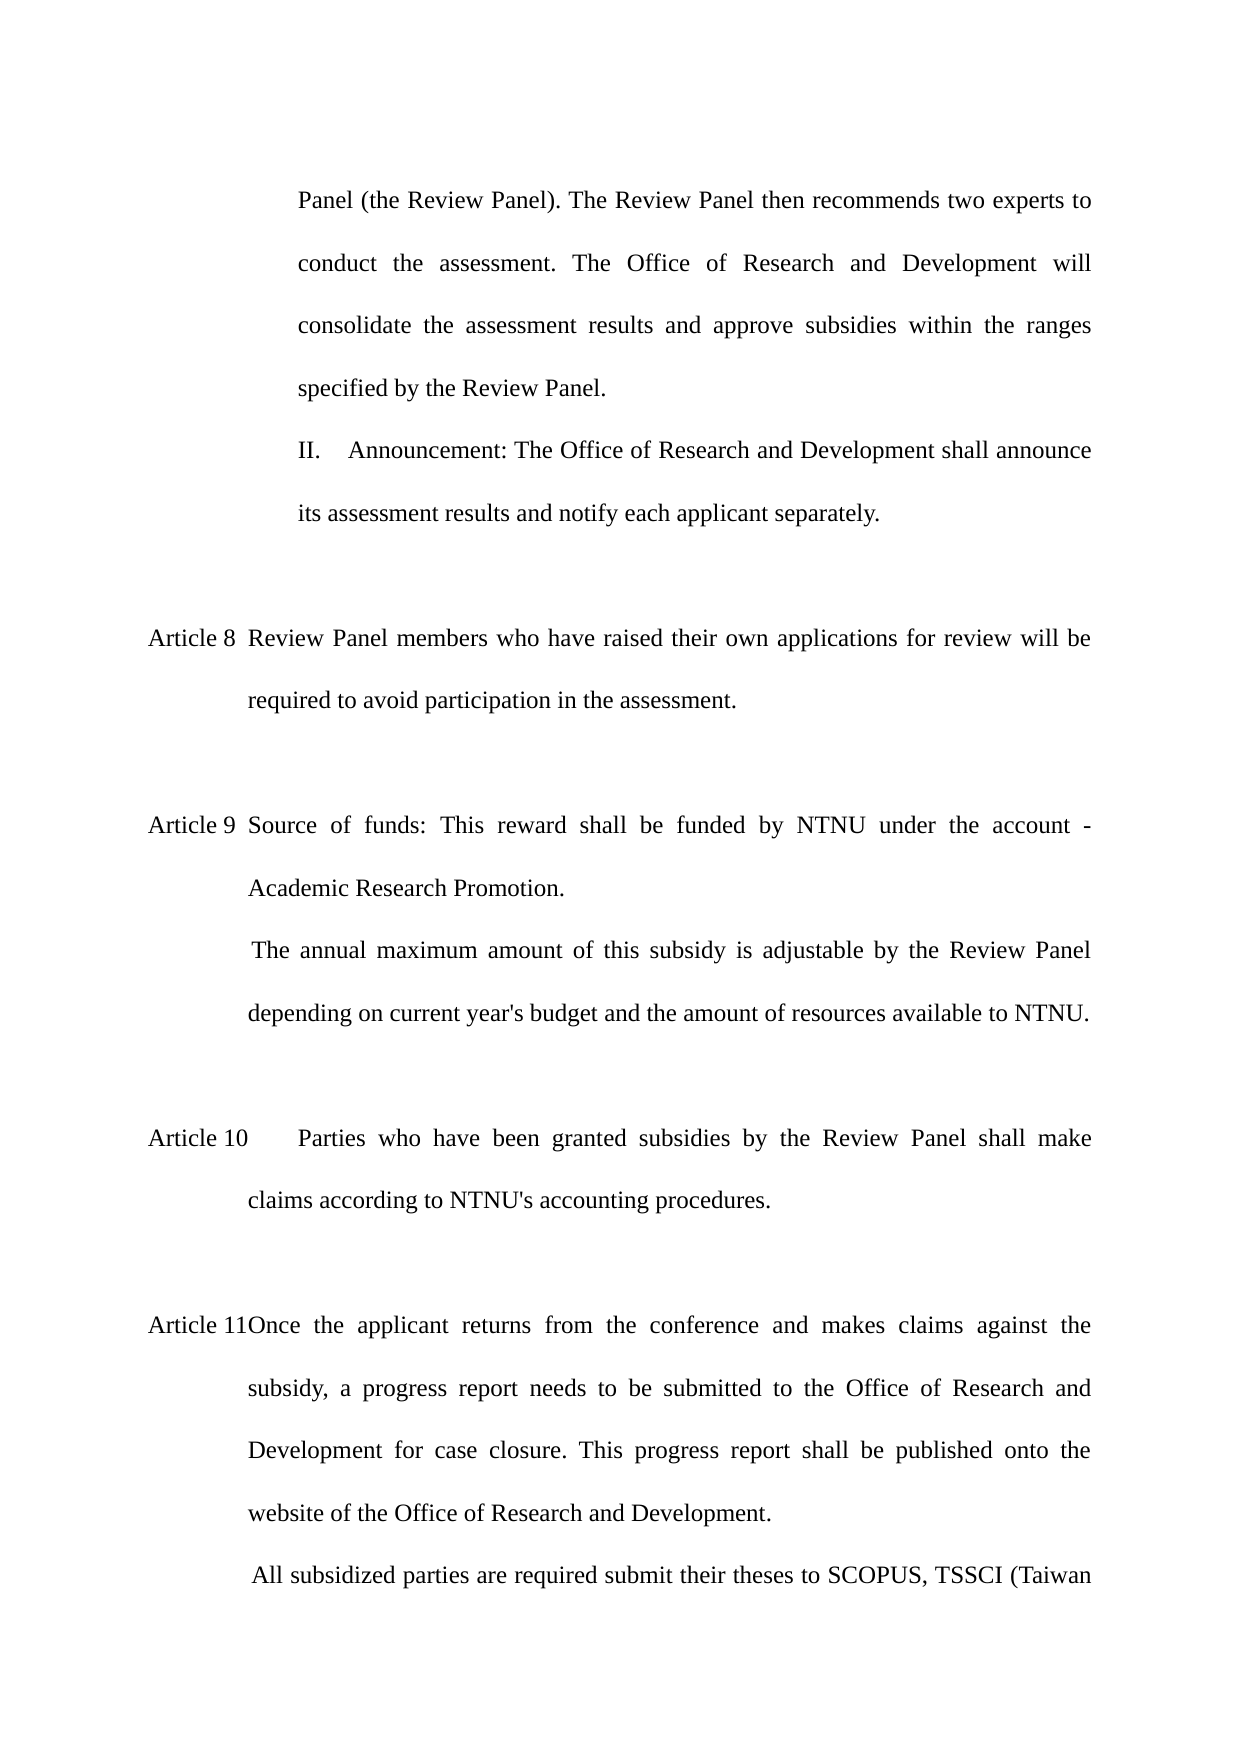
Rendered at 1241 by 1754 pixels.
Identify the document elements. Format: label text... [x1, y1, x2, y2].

text The annual maximum amount of this subsidy is adjustable by the Review Panel depending on current year's budget and the amount of resources available to NTNU. [248, 908, 1092, 1033]
list Source of funds: This reward shall be funded by NTNU under the account - Academic Research Promotion. [148, 783, 1092, 908]
list Parties who have been granted subsidies by the Review Panel shall make claims according to NTNU's accounting procedures. [148, 1096, 1092, 1221]
list Announcement: The Office of Research and Development shall announce its assessment results and notify each applicant separately. [298, 408, 1092, 533]
list Panel (the Review Panel). The Review Panel then recommends two experts to conduct the assessment. The Office of Research and Development will consolidate the assessment results and approve subsidies within the ranges specified by the Review Panel. [298, 158, 1092, 408]
list Once the applicant returns from the conference and makes claims against the subsidy, a progress report needs to be submitted to the Office of Research and Development for case closure. This progress report shall be published onto the website of the Office of Research and Development. [148, 1283, 1092, 1533]
text All subsidized parties are required submit their theses to SCOPUS, TSSCI (Taiwan [251, 1533, 1092, 1596]
list Review Panel members who have raised their own applications for review will be required to avoid participation in the assessment. [148, 596, 1092, 721]
